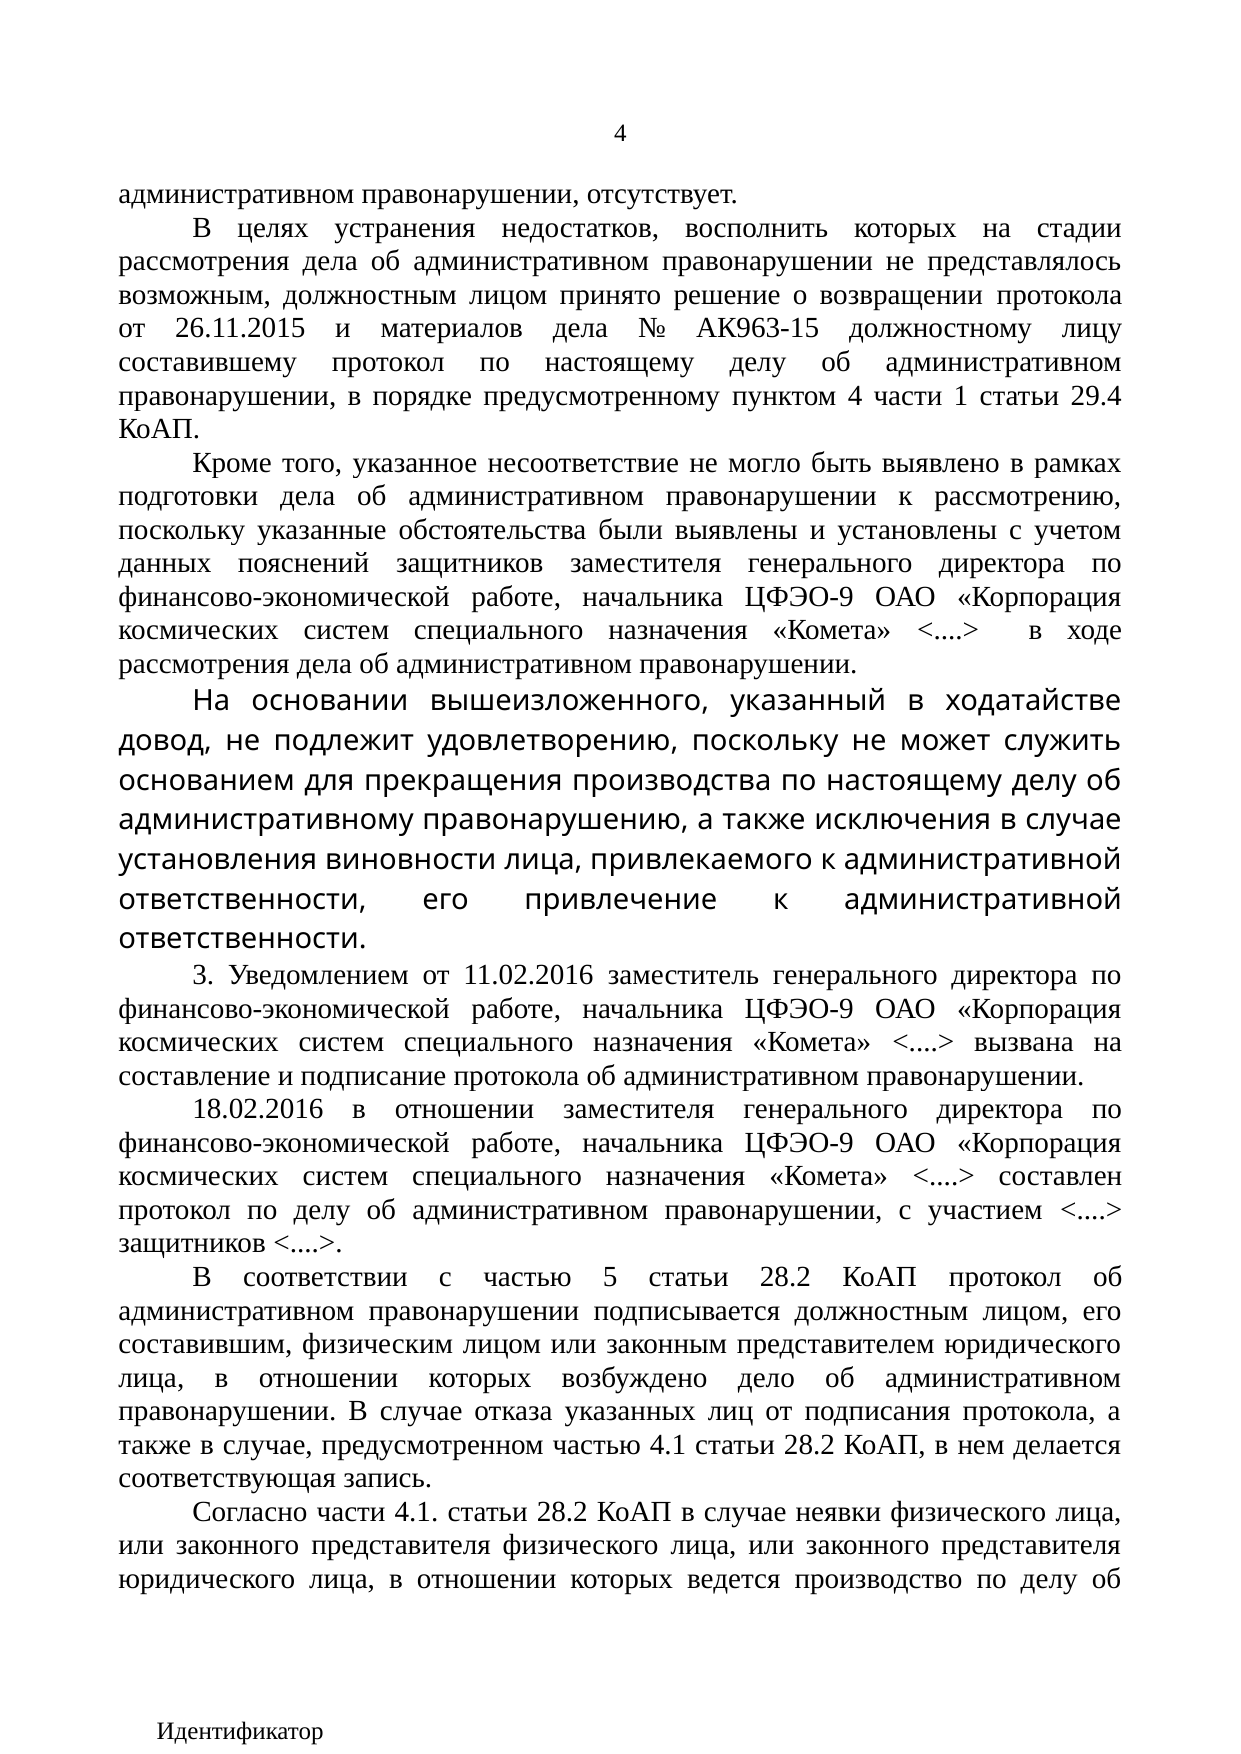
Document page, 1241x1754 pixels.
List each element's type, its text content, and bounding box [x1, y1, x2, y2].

text Кроме того, указанное несоответствие не могло быть выявлено в рамках подготовки дела об административном правонарушении к рассмотрению, поскольку указанные обстоятельства были выявлены и установлены с учетом данных пояснений защитников заместителя генерального директора по финансово-экономической работе, начальника ЦФЭО-9 ОАО «Корпорация космических систем специального назначения «Комета» <....> в ходе рассмотрения дела об административном правонарушении. [118, 445, 1122, 679]
text Согласно части 4.1. статьи 28.2 КоАП в случае неявки физического лица, или законного представителя физического лица, или законного представителя юридического лица, в отношении которых ведется производство по делу об [118, 1494, 1122, 1594]
text В целях устранения недостатков, восполнить которых на стадии рассмотрения дела об административном правонарушении не представлялось возможным, должностным лицом принято решение о возвращении протокола от 26.11.2015 и материалов дела № АК963-15 должностному лицу составившему протокол по настоящему делу об административном правонарушении, в порядке предусмотренному пунктом 4 части 1 статьи 29.4 КоАП. [118, 210, 1122, 445]
text 3. Уведомлением от 11.02.2016 заместитель генерального директора по финансово-экономической работе, начальника ЦФЭО-9 ОАО «Корпорация космических систем специального назначения «Комета» <....> вызвана на составление и подписание протокола об административном правонарушении. [118, 957, 1122, 1091]
text В соответствии с частью 5 статьи 28.2 КоАП протокол об административном правонарушении подписывается должностным лицом, его составившим, физическим лицом или законным представителем юридического лица, в отношении которых возбуждено дело об административном правонарушении. В случае отказа указанных лиц от подписания протокола, а также в случае, предусмотренном частью 4.1 статьи 28.2 КоАП, в нем делается соответствующая запись. [118, 1259, 1122, 1494]
text административном правонарушении, отсутствует. [118, 176, 1122, 210]
text На основании вышеизложенного, указанный в ходатайстве довод, не подлежит удовлетворению, поскольку не может служить основанием для прекращения производства по настоящему делу об административному правонарушению, а также исключения в случае установления виновности лица, привлекаемого к административной ответственности, его привлечение к административной ответственности. [118, 679, 1122, 957]
text 18.02.2016 в отношении заместителя генерального директора по финансово-экономической работе, начальника ЦФЭО-9 ОАО «Корпорация космических систем специального назначения «Комета» <....> составлен протокол по делу об административном правонарушении, с участием <....> защитников <....>. [118, 1091, 1122, 1259]
